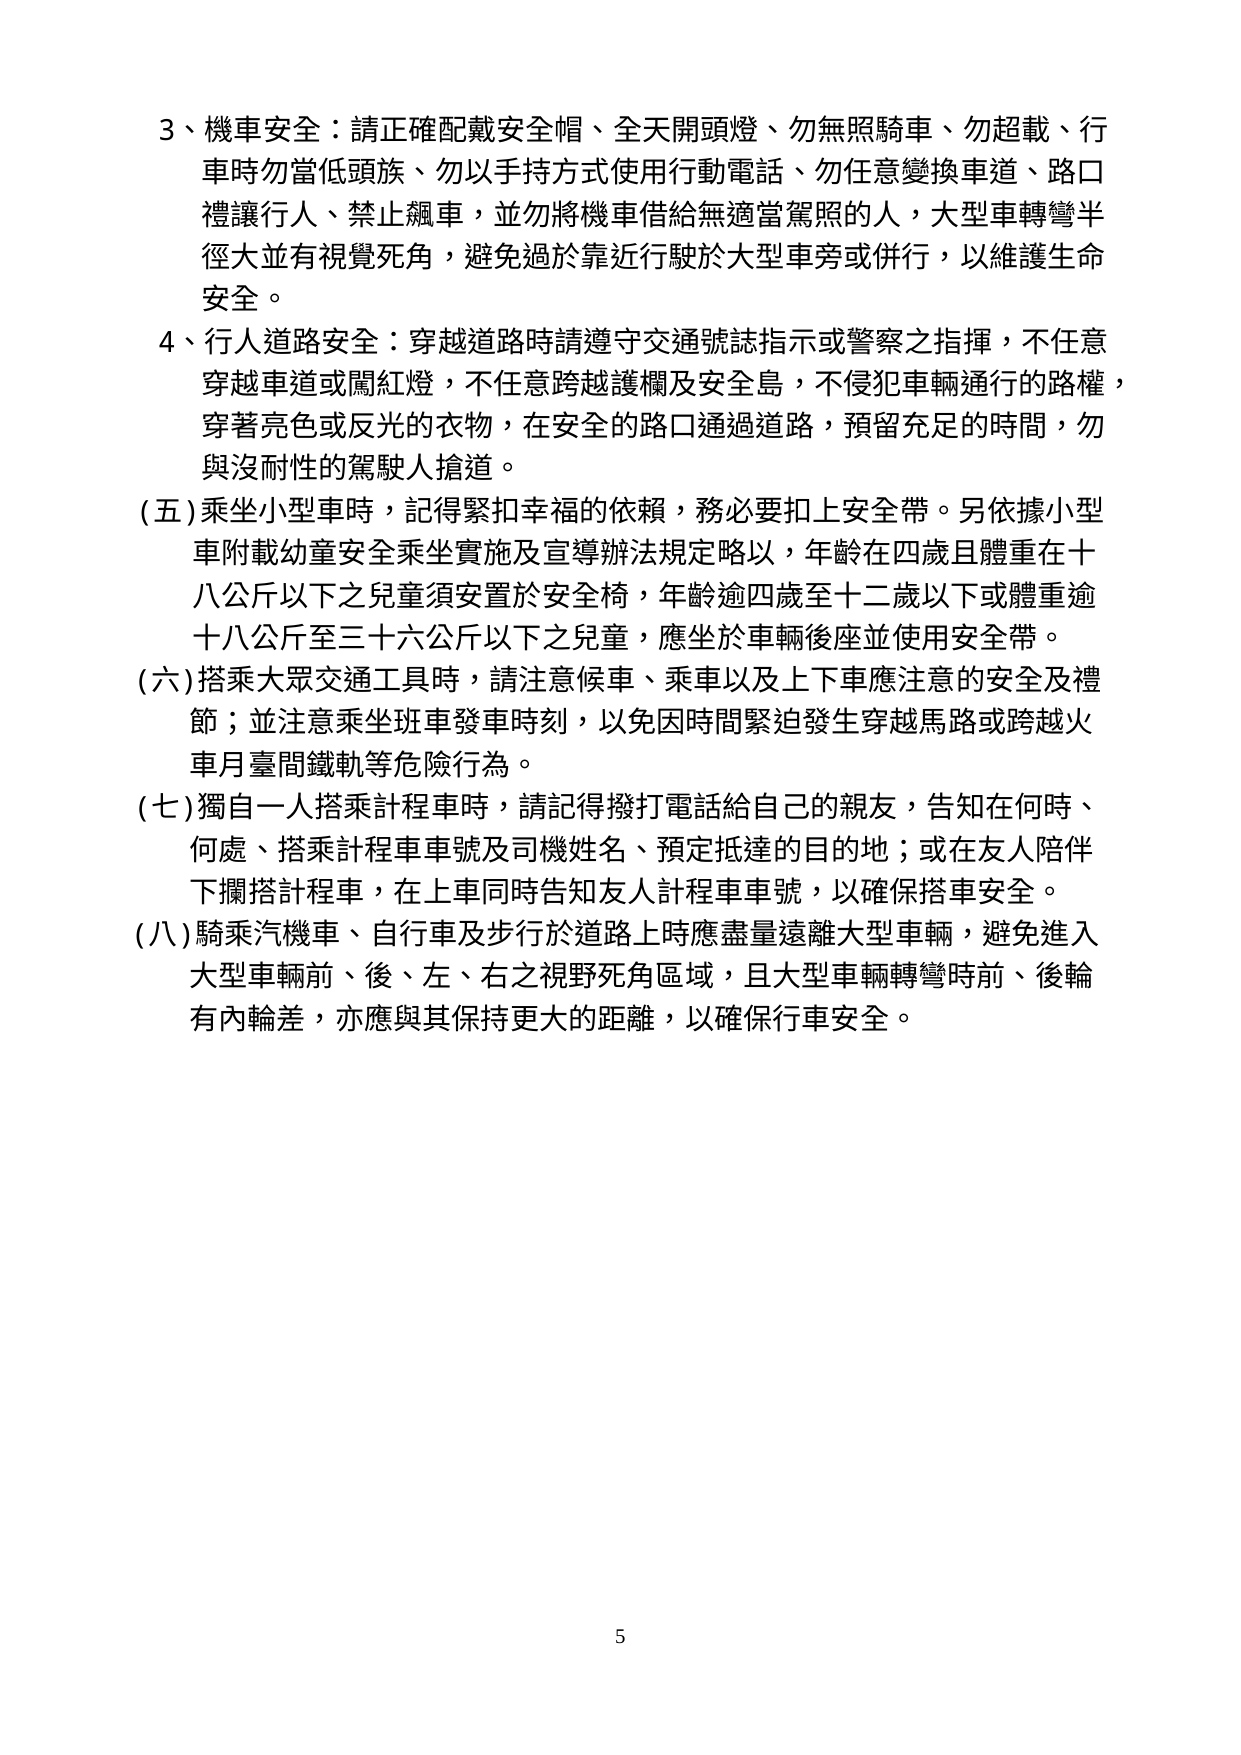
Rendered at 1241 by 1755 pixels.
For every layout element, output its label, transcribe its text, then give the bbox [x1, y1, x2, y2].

text (五)乘坐小型車時，記得緊扣幸福的依賴，務必要扣上安全帶。另依據小型車附載幼童安全乘坐實施及宣導辦法規定略以，年齡在四歲且體重在十八公斤以下之兒童須安置於安全椅，年齡逾四歲至十二歲以下或體重逾十八公斤至三十六公斤以下之兒童，應坐於車輛後座並使用安全帶。 [118, 487, 1122, 657]
text 4、行人道路安全：穿越道路時請遵守交通號誌指示或警察之指揮，不任意穿越車道或闖紅燈，不任意跨越護欄及安全島，不侵犯車輛通行的路權，穿著亮色或反光的衣物，在安全的路口通過道路，預留充足的時間，勿與沒耐性的駕駛人搶道。 [158, 318, 1122, 487]
text (七)獨自一人搭乘計程車時，請記得撥打電話給自己的親友，告知在何時、何處、搭乘計程車車號及司機姓名、預定抵達的目的地；或在友人陪伴下攔搭計程車，在上車同時告知友人計程車車號，以確保搭車安全。 [133, 784, 1122, 911]
text (六)搭乘大眾交通工具時，請注意候車、乘車以及上下車應注意的安全及禮節；並注意乘坐班車發車時刻，以免因時間緊迫發生穿越馬路或跨越火車月臺間鐵軌等危險行為。 [133, 657, 1122, 784]
text 3、機車安全：請正確配戴安全帽、全天開頭燈、勿無照騎車、勿超載、行車時勿當低頭族、勿以手持方式使用行動電話、勿任意變換車道、路口禮讓行人、禁止飆車，並勿將機車借給無適當駕照的人，大型車轉彎半徑大並有視覺死角，避免過於靠近行駛於大型車旁或併行，以維護生命安全。 [158, 107, 1122, 318]
text (八)騎乘汽機車、自行車及步行於道路上時應盡量遠離大型車輛，避免進入大型車輛前、後、左、右之視野死角區域，且大型車輛轉彎時前、後輪有內輪差，亦應與其保持更大的距離，以確保行車安全。 [131, 911, 1121, 1038]
